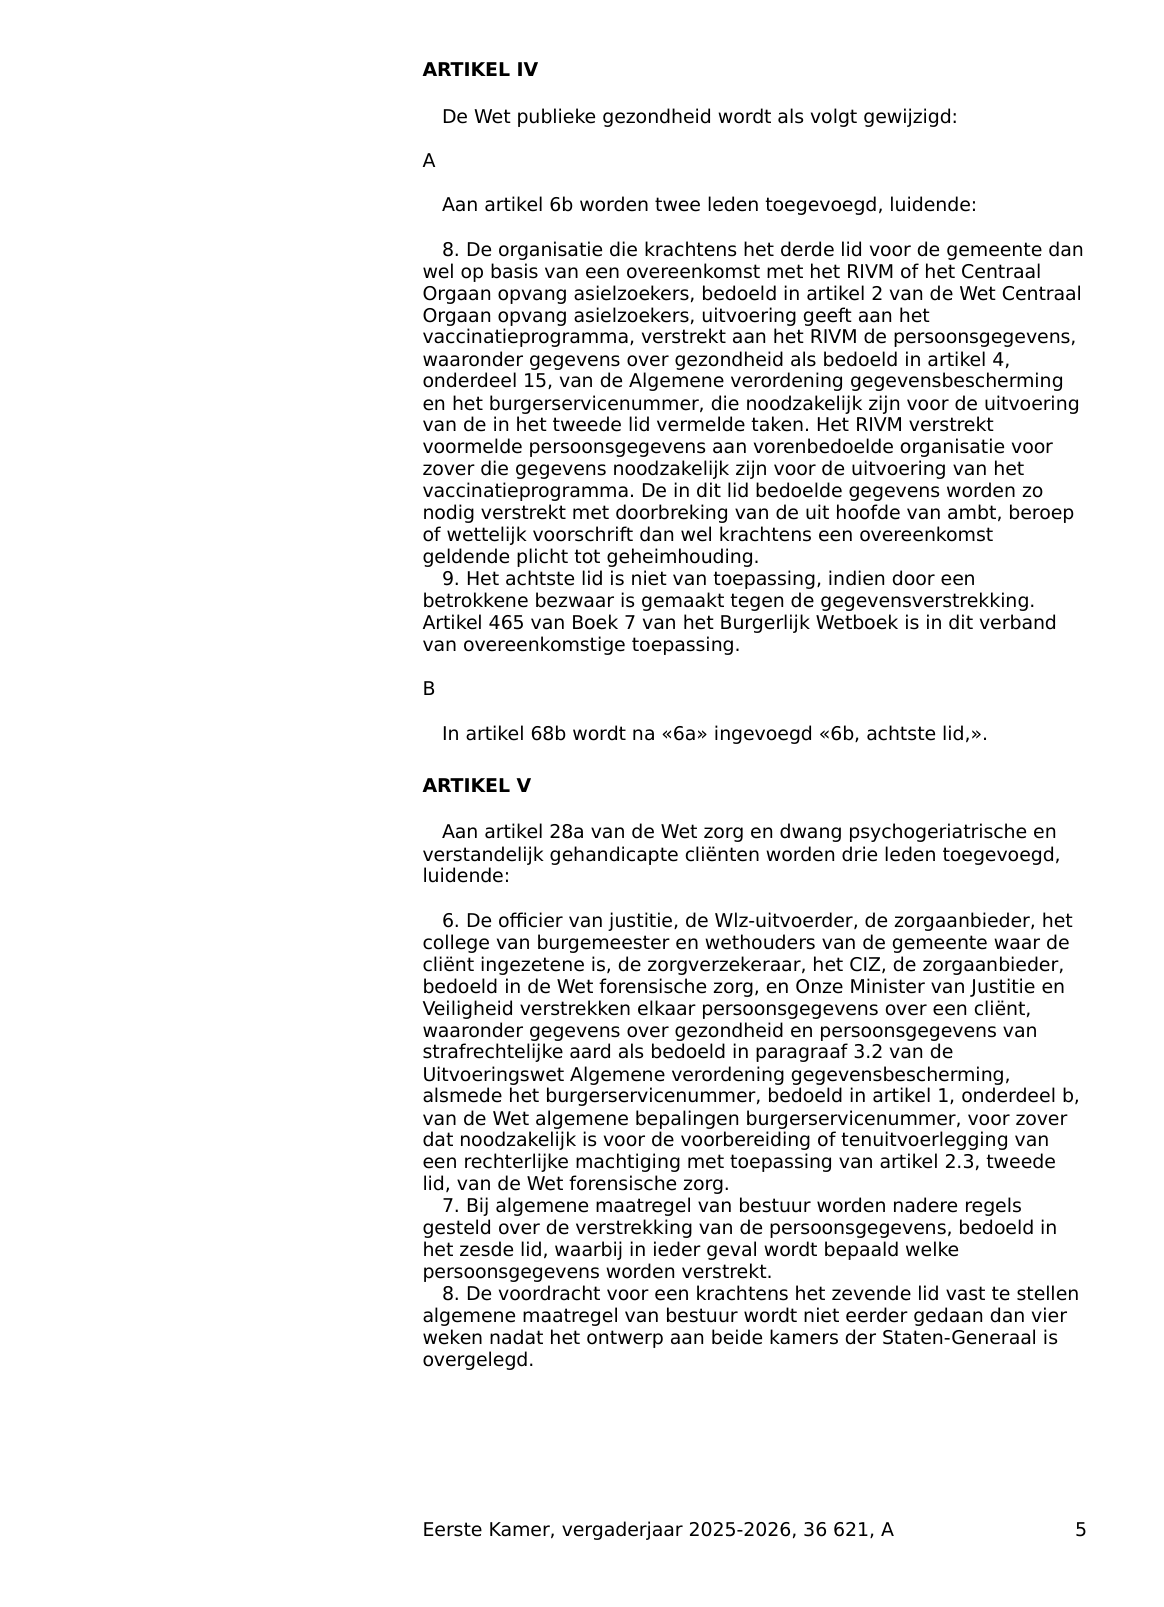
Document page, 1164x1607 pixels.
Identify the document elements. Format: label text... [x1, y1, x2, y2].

text 7. Bij algemene maatregel van bestuur worden nadere regels gesteld over de verstrekking van de persoonsgegevens, bedoeld in het zesde lid, waarbij in ieder geval wordt bepaald welke persoonsgegevens worden verstrekt. [422, 1195, 1087, 1283]
text A [422, 150, 1087, 172]
text 9. Het achtste lid is niet van toepassing, indien door een betrokkene bezwaar is gemaakt tegen de gegevensverstrekking. Artikel 465 van Boek 7 van het Burgerlijk Wetboek is in dit verband van overeenkomstige toepassing. [422, 568, 1087, 656]
text 8. De organisatie die krachtens het derde lid voor de gemeente dan wel op basis van een overeenkomst met het RIVM of het Centraal Orgaan opvang asielzoekers, bedoeld in artikel 2 van de Wet Centraal Orgaan opvang asielzoekers, uitvoering geeft aan het vaccinatieprogramma, verstrekt aan het RIVM de persoonsgegevens, waaronder gegevens over gezondheid als bedoeld in artikel 4, onderdeel 15, van de Algemene verordening gegevensbescherming en het burgerservicenummer, die noodzakelijk zijn voor de uitvoering van de in het tweede lid vermelde taken. Het RIVM verstrekt voormelde persoonsgegevens aan vorenbedoelde organisatie voor zover die gegevens noodzakelijk zijn voor de uitvoering van het vaccinatieprogramma. De in dit lid bedoelde gegevens worden zo nodig verstrekt met doorbreking van de uit hoofde van ambt, beroep of wettelijk voorschrift dan wel krachtens een overeenkomst geldende plicht tot geheimhouding. [422, 238, 1087, 568]
text In artikel 68b wordt na «6a» ingevoegd «6b, achtste lid,». [422, 722, 1087, 744]
text De Wet publieke gezondheid wordt als volgt gewijzigd: [422, 106, 1087, 128]
subtitle ARTIKEL IV [422, 59, 1087, 81]
text 6. De officier van justitie, de Wlz-uitvoerder, de zorgaanbieder, het college van burgemeester en wethouders van de gemeente waar de cliënt ingezetene is, de zorgverzekeraar, het CIZ, de zorgaanbieder, bedoeld in de Wet forensische zorg, en Onze Minister van Justitie en Veiligheid verstrekken elkaar persoonsgegevens over een cliënt, waaronder gegevens over gezondheid en persoonsgegevens van strafrechtelijke aard als bedoeld in paragraaf 3.2 van de Uitvoeringswet Algemene verordening gegevensbescherming, alsmede het burgerservicenummer, bedoeld in artikel 1, onderdeel b, van de Wet algemene bepalingen burgerservicenummer, voor zover dat noodzakelijk is voor de voorbereiding of tenuitvoerlegging van een rechterlijke machtiging met toepassing van artikel 2.3, tweede lid, van de Wet forensische zorg. [422, 909, 1087, 1195]
text Aan artikel 6b worden twee leden toegevoegd, luidende: [422, 194, 1087, 216]
text 8. De voordracht voor een krachtens het zevende lid vast te stellen algemene maatregel van bestuur wordt niet eerder gedaan dan vier weken nadat het ontwerp aan beide kamers der Staten-Generaal is overgelegd. [422, 1283, 1087, 1371]
subtitle ARTIKEL V [422, 774, 1087, 796]
text B [422, 678, 1087, 700]
text Aan artikel 28a van de Wet zorg en dwang psychogeriatrische en verstandelijk gehandicapte cliënten worden drie leden toegevoegd, luidende: [422, 821, 1087, 887]
